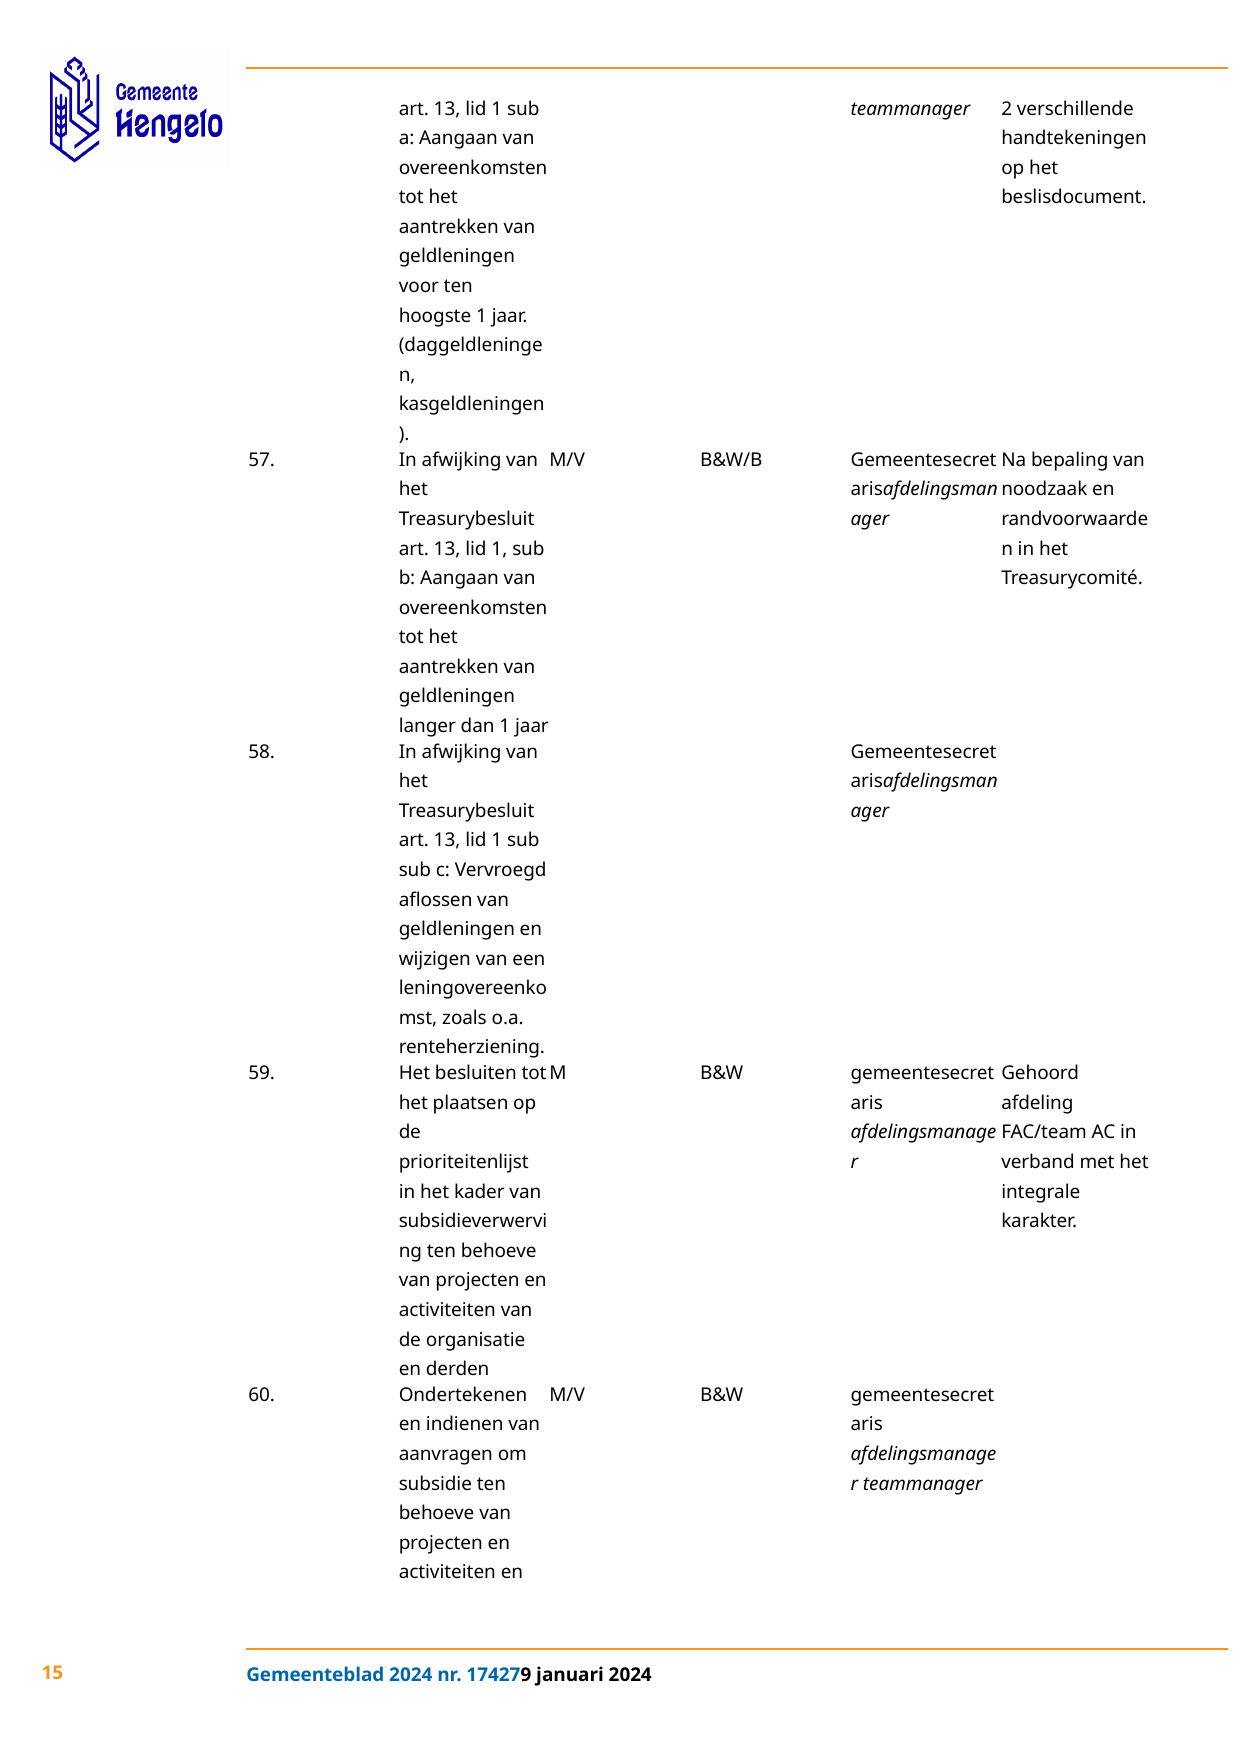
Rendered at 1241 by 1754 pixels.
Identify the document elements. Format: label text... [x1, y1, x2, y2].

table_cell Ondertekenen en indienen van aanvragen om subsidie ten behoeve van projecten en activiteiten en [399, 1381, 549, 1584]
table_cell [1001, 738, 1152, 1059]
table_cell 57. [248, 446, 398, 738]
table_cell 2 verschillende handtekeningen op het beslisdocument. [1001, 95, 1152, 446]
table_cell [700, 95, 850, 446]
table_cell 60. [248, 1381, 398, 1584]
picture [41, 47, 231, 172]
table_cell gemeentesecretaris afdelingsmanager teammanager [850, 1381, 1001, 1584]
table_cell Gemeentesecretarisafdelingsmanager [850, 738, 1001, 1059]
table_cell gemeentesecretaris afdelingsmanager [850, 1060, 1001, 1381]
table_cell M/V [549, 446, 700, 738]
table_cell teammanager [850, 95, 1001, 446]
table_cell Na bepaling van noodzaak en randvoorwaarden in het Treasurycomité. [1001, 446, 1152, 738]
table_cell B&W/B [700, 446, 850, 738]
table_cell [549, 95, 700, 446]
table_cell [700, 738, 850, 1059]
table_cell [248, 95, 398, 446]
table_cell Het besluiten tot het plaatsen op de prioriteitenlijst in het kader van subsidieverwerving ten behoeve van projecten en activiteiten van de organisatie en derden [399, 1060, 549, 1381]
table_cell In afwijking van het Treasurybesluit art. 13, lid 1 sub sub c: Vervroegd aflossen van geldleningen en wijzigen van een leningovereenkomst, zoals o.a. renteherziening. [399, 738, 549, 1059]
table_cell M [549, 1060, 700, 1381]
table_cell art. 13, lid 1 sub a: Aangaan van overeenkomsten tot het aantrekken van geldleningen voor ten hoogste 1 jaar. (daggeldleningen, kasgeldleningen). [399, 95, 549, 446]
table_cell In afwijking van het Treasurybesluit art. 13, lid 1, sub b: Aangaan van overeenkomsten tot het aantrekken van geldleningen langer dan 1 jaar [399, 446, 549, 738]
table_cell 58. [248, 738, 398, 1059]
table_cell B&W [700, 1060, 850, 1381]
table_cell [1001, 1381, 1152, 1584]
table_cell 59. [248, 1060, 398, 1381]
table_cell Gehoord afdeling FAC/team AC in verband met het integrale karakter. [1001, 1060, 1152, 1381]
table_cell Gemeentesecretarisafdelingsmanager [850, 446, 1001, 738]
table_cell M/V [549, 1381, 700, 1584]
table_cell [549, 738, 700, 1059]
table_cell B&W [700, 1381, 850, 1584]
